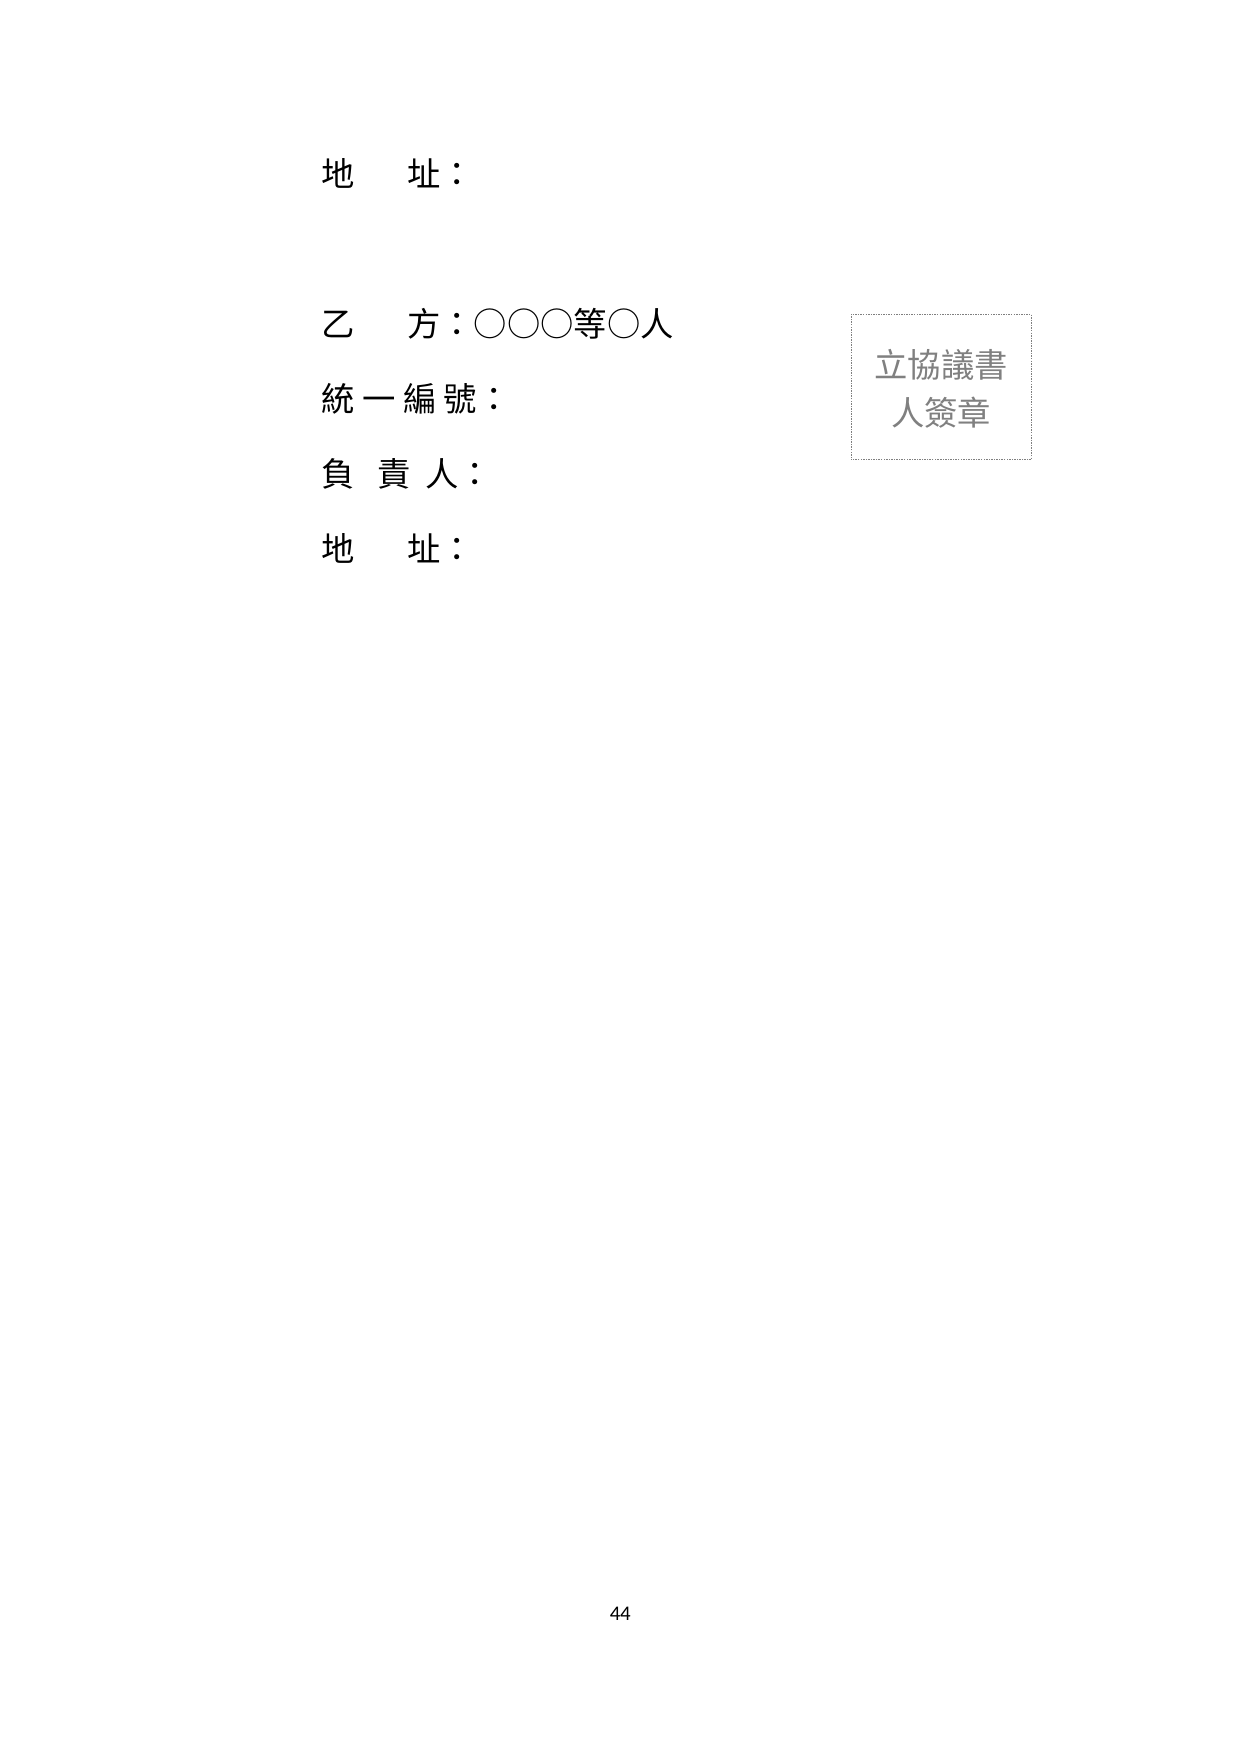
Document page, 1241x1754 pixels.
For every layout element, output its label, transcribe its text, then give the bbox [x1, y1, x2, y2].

text 統 一 編 號： [321, 353, 851, 428]
text 乙 方：○○○等○人 [321, 278, 1069, 353]
text 地 址： [321, 128, 1069, 203]
text 地 址： [321, 503, 1069, 578]
text 負 責 人： [321, 428, 1069, 503]
text [1032, 353, 1069, 428]
